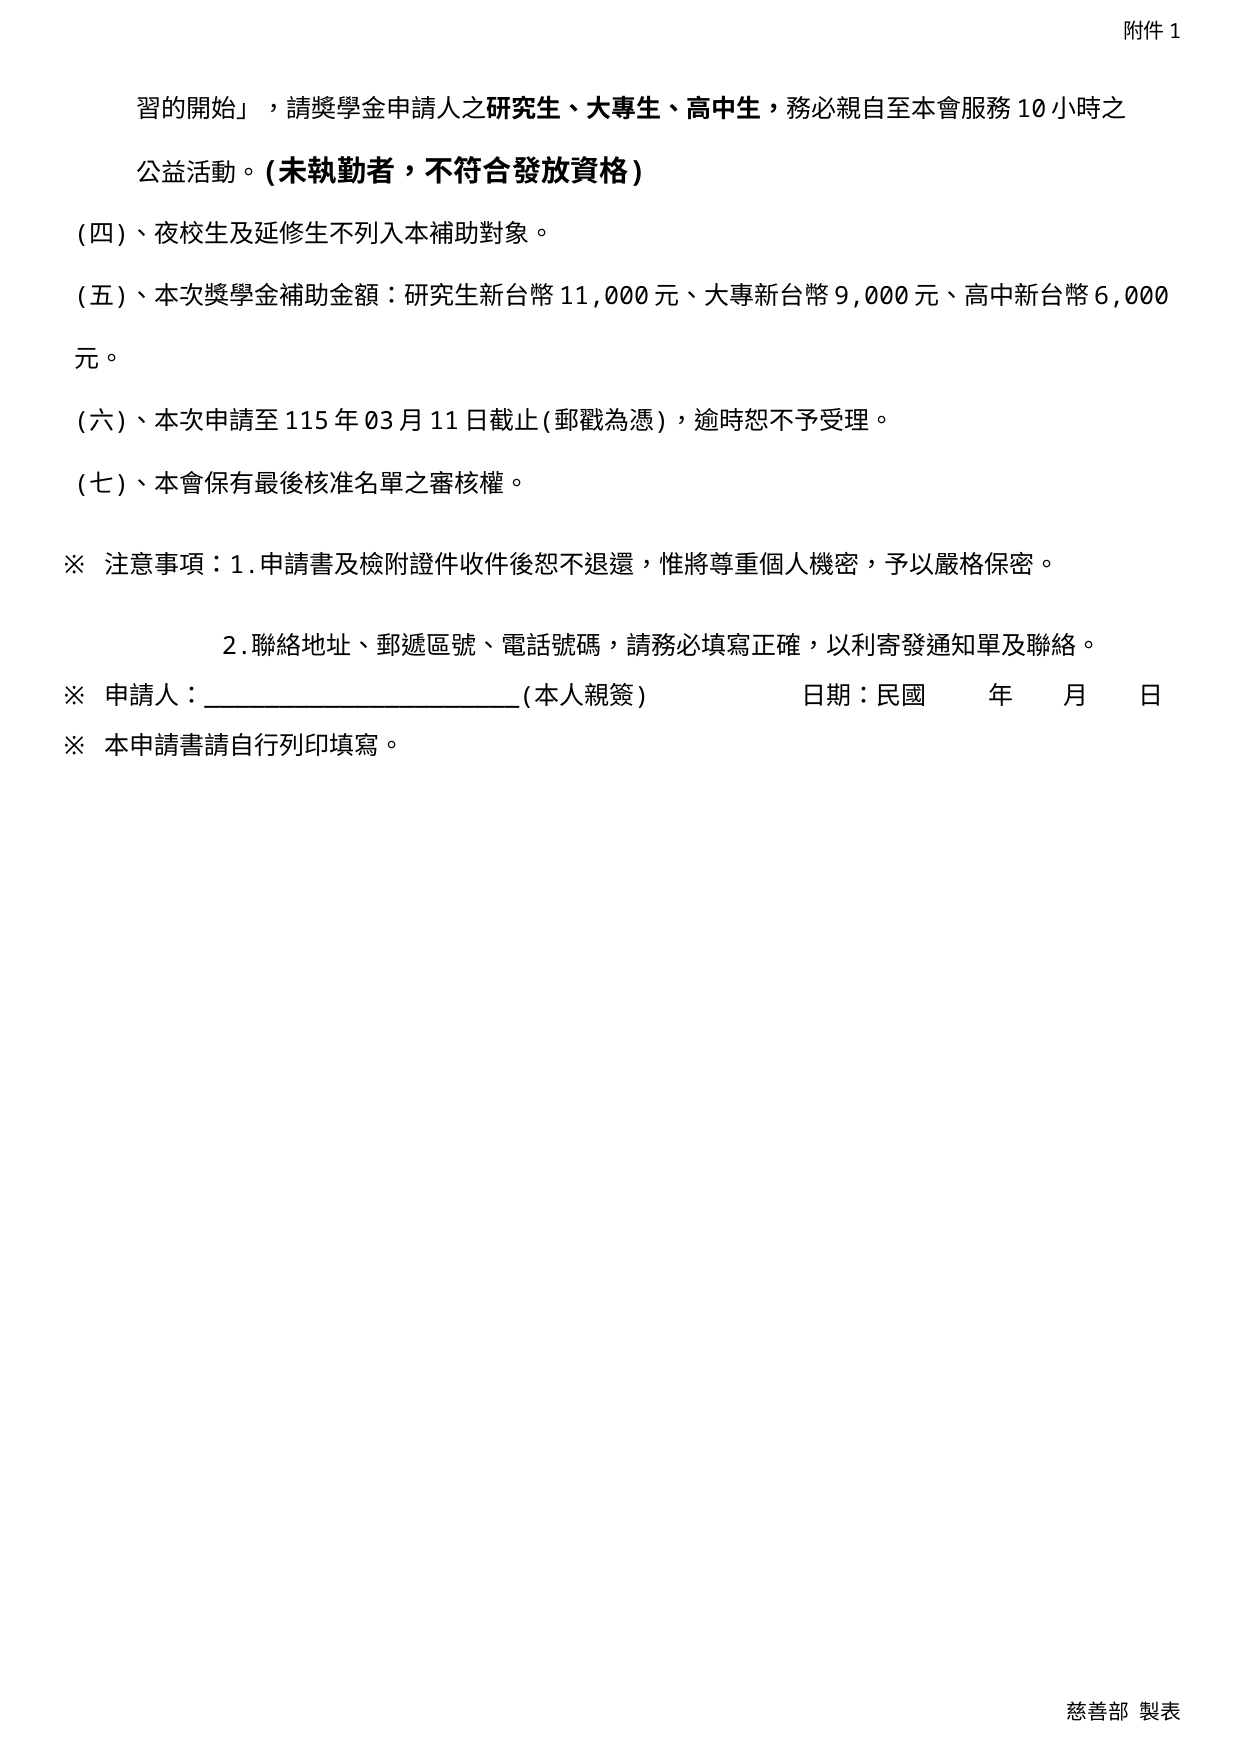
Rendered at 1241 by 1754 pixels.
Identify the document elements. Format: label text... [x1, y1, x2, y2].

text (七)、本會保有最後核准名單之審核權。 [74, 440, 1181, 502]
text (五)、本次獎學金補助金額：研究生新台幣11,000元、大專新台幣9,000元、高中新台幣6,000元。 [74, 252, 1181, 377]
text (六)、本次申請至115年03月11日截止(郵戳為憑)，逾時恕不予受理。 [74, 377, 1181, 440]
text 2.聯絡地址、郵遞區號、電話號碼，請務必填寫正確，以利寄發通知單及聯絡。 [222, 602, 1181, 665]
text (四)、夜校生及延修生不列入本補助對象。 [74, 190, 1181, 252]
text ※ 注意事項：1.申請書及檢附證件收件後恕不退還，惟將尊重個人機密，予以嚴格保密。 [59, 521, 1181, 583]
text 習的開始」，請奬學金申請人之研究生、大專生、高中生，務必親自至本會服務10小時之公益活動。(未執勤者，不符合發放資格) [59, 65, 1131, 190]
text ※ 本申請書請自行列印填寫。 [59, 715, 1181, 765]
text ※ 申請人：_____________________(本人親簽) 日期：民國 年 月 日 [59, 665, 1181, 715]
